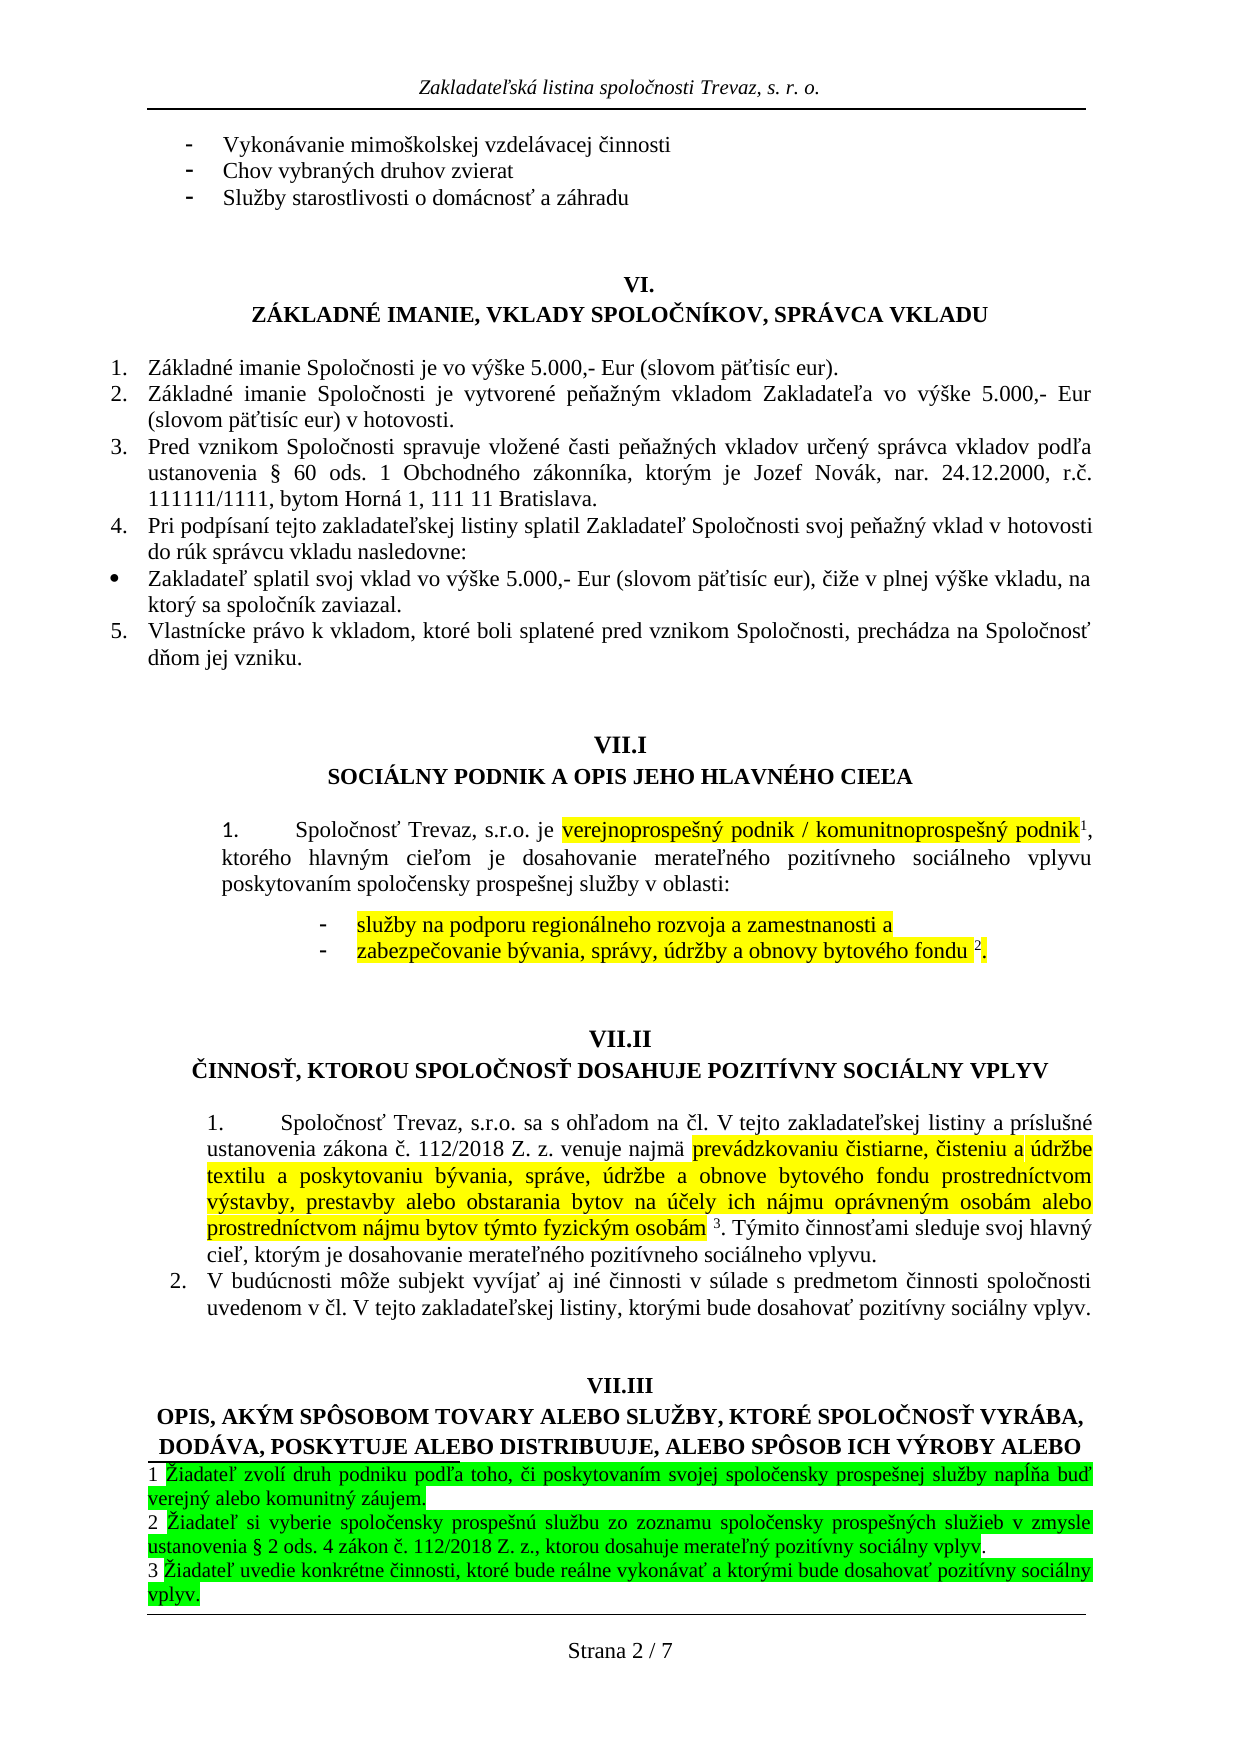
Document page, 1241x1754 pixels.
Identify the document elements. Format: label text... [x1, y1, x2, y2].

list Žiadateľ zvolí druh podniku podľa toho, či poskytovaním svojej spoločensky prospešnej služby napĺňa buď verejný alebo komunitný záujem. [148, 1462, 1093, 1510]
list Vykonávanie mimoškolskej vzdelávacej činnosti [185, 131, 1093, 157]
list Chov vybraných druhov zvierat [185, 157, 1093, 184]
text VII.III [148, 1373, 1093, 1399]
list Žiadateľ si vyberie spoločensky prospešnú službu zo zoznamu spoločensky prospešných služieb v zmysle ustanovenia § 2 ods. 4 zákon č. 112/2018 Z. z., ktorou dosahuje merateľný pozitívny sociálny vplyv. [148, 1510, 1093, 1558]
text ZÁKLADNÉ IMANIE, VKLADY SPOLOČNÍKOV, SPRÁVCA VKLADU [148, 302, 1093, 328]
list Žiadateľ uvedie konkrétne činnosti, ktoré bude reálne vykonávať a ktorými bude dosahovať pozitívny sociálny vplyv. [148, 1558, 1093, 1606]
list Základné imanie Spoločnosti je vytvorené peňažným vkladom Zakladateľa vo výške 5.000,- Eur (slovom päťtisíc eur) v hotovosti. [110, 380, 1093, 433]
text VII.I [148, 730, 1093, 759]
list zabezpečovanie bývania, správy, údržby a obnovy bytového fondu . [319, 937, 1093, 963]
list Spoločnosť Trevaz, s.r.o. je verejnoprospešný podnik / komunitnoprospešný podnik, ktorého hlavným cieľom je dosahovanie merateľného pozitívneho sociálneho vplyvu poskytovaním spoločensky prospešnej služby v oblasti: [221, 816, 1093, 896]
text OPIS, AKÝM SPÔSOBOM TOVARY ALEBO SLUŽBY, KTORÉ SPOLOČNOSŤ VYRÁBA, DODÁVA, POSKYTUJE ALEBO DISTRIBUUJE, ALEBO SPÔSOB ICH VÝROBY ALEBO [148, 1403, 1093, 1459]
list Pri podpísaní tejto zakladateľskej listiny splatil Zakladateľ Spoločnosti svoj peňažný vklad v hotovosti do rúk správcu vkladu nasledovne: [110, 512, 1093, 564]
list Spoločnosť Trevaz, s.r.o. sa s ohľadom na čl. V tejto zakladateľskej listiny a príslušné ustanovenia zákona č. 112/2018 Z. z. venuje najmä prevádzkovaniu čistiarne, čisteniu a údržbe textilu a poskytovaniu bývania, správe, údržbe a obnove bytového fondu prostredníctvom výstavby, prestavby alebo obstarania bytov na účely ich nájmu oprávneným osobám alebo prostredníctvom nájmu bytov týmto fyzickým osobám . Týmito činnosťami sleduje svoj hlavný cieľ, ktorým je dosahovanie merateľného pozitívneho sociálneho vplyvu. [207, 1109, 1093, 1267]
list Pred vznikom Spoločnosti spravuje vložené časti peňažných vkladov určený správca vkladov podľa ustanovenia § 60 ods. 1 Obchodného zákonníka, ktorým je Jozef Novák, nar. 24.12.2000, r.č. 111111/1111, bytom Horná 1, 111 11 Bratislava. [110, 433, 1093, 512]
list Zakladateľ splatil svoj vklad vo výške 5.000,- Eur (slovom päťtisíc eur), čiže v plnej výške vkladu, na ktorý sa spoločník zaviazal. [110, 564, 1093, 617]
text VI. [185, 271, 1093, 298]
text ČINNOSŤ, KTOROU SPOLOČNOSŤ DOSAHUJE POZITÍVNY SOCIÁLNY VPLYV [148, 1057, 1093, 1083]
list Služby starostlivosti o domácnosť a záhradu [185, 184, 1093, 211]
list V budúcnosti môže subjekt vyvíjať aj iné činnosti v súlade s predmetom činnosti spoločnosti uvedenom v čl. V tejto zakladateľskej listiny, ktorými bude dosahovať pozitívny sociálny vplyv. [169, 1267, 1093, 1320]
list služby na podporu regionálneho rozvoja a zamestnanosti a [319, 911, 1093, 937]
text VII.II [148, 1024, 1093, 1053]
list Vlastnícke právo k vkladom, ktoré boli splatené pred vznikom Spoločnosti, prechádza na Spoločnosť dňom jej vzniku. [110, 617, 1093, 670]
list Základné imanie Spoločnosti je vo výške 5.000,- Eur (slovom päťtisíc eur). [110, 354, 1093, 380]
text SOCIÁLNY PODNIK A OPIS JEHO HLAVNÉHO CIEĽA [148, 763, 1093, 790]
